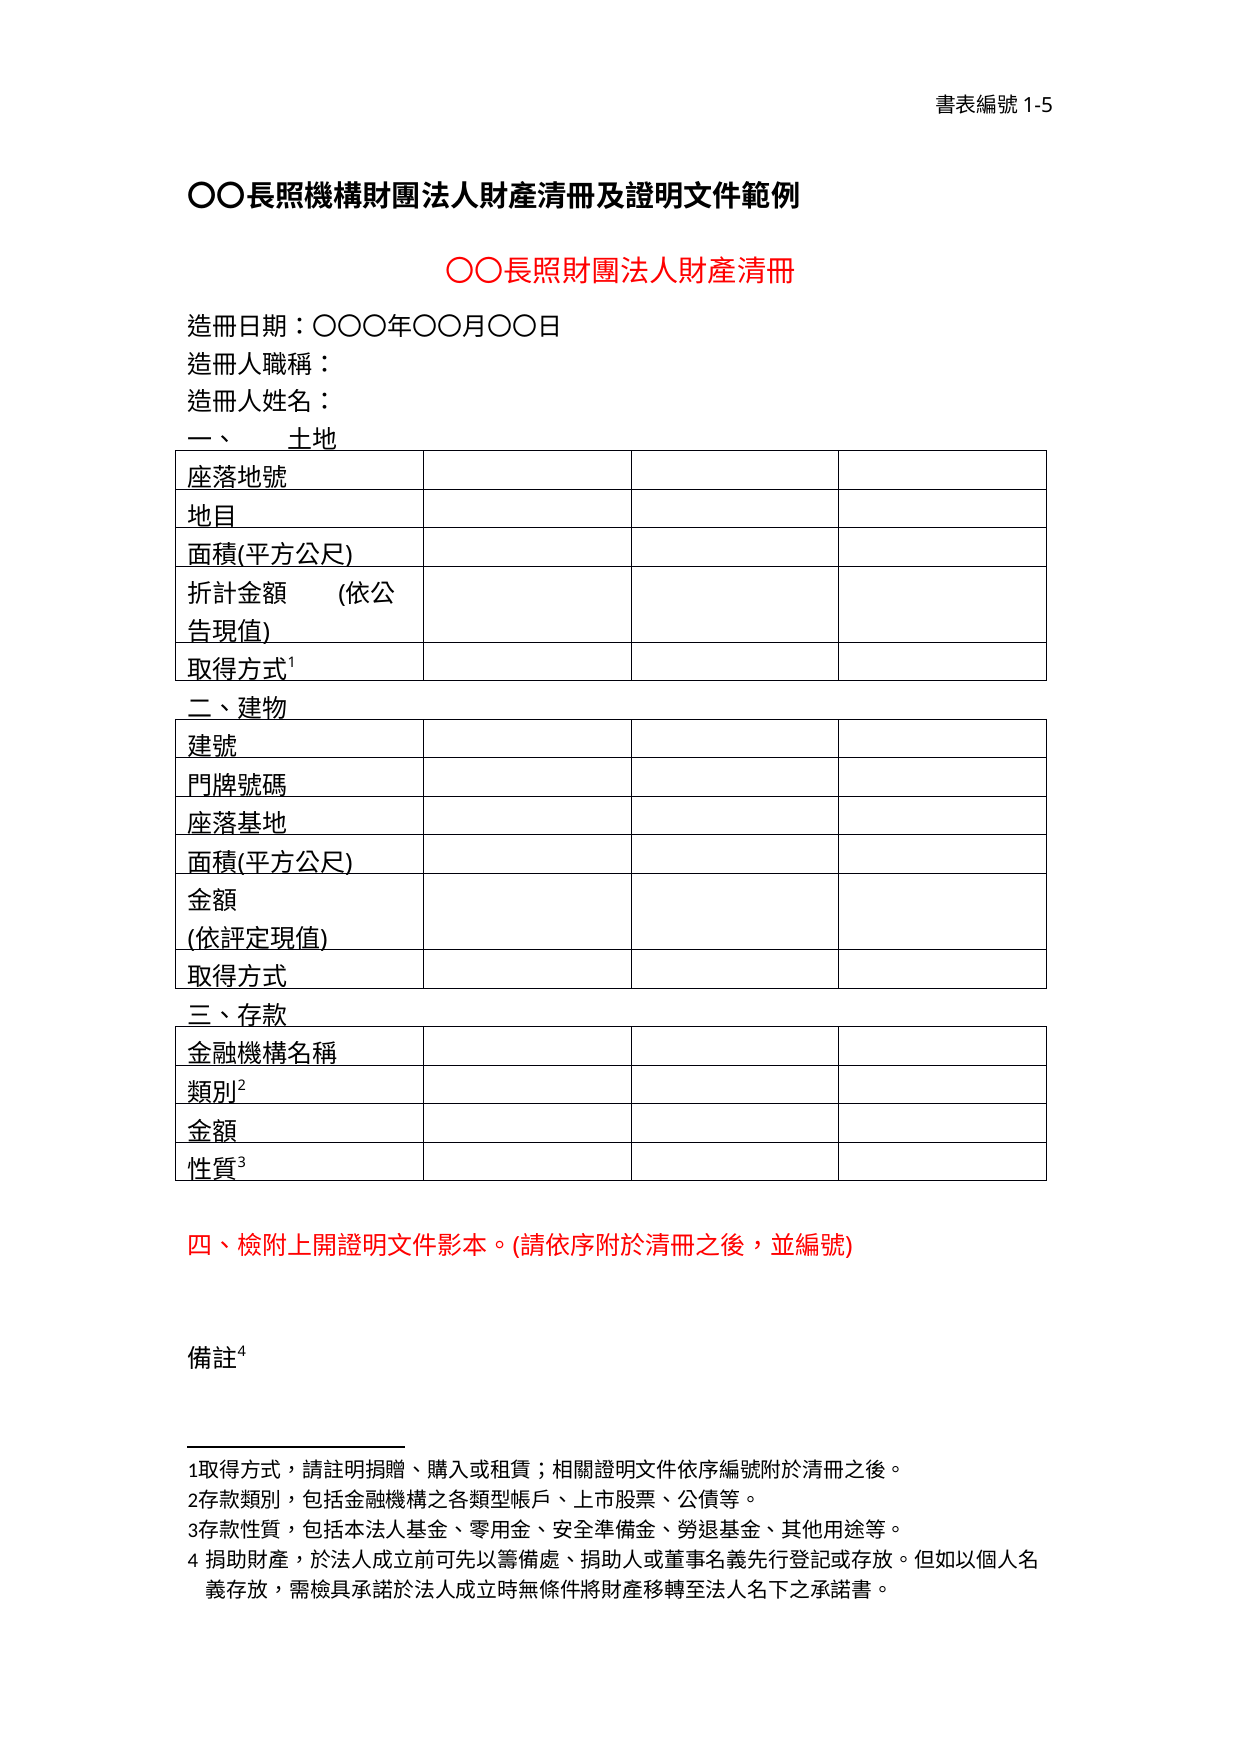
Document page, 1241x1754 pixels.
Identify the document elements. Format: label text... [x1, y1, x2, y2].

text 造冊人姓名： [187, 375, 1053, 412]
table_cell [424, 567, 631, 642]
table_cell 類別 [176, 1066, 423, 1103]
table_cell [424, 758, 631, 796]
text 〇〇長照機構財團法人財產清冊及證明文件範例 [187, 150, 1053, 225]
table_cell [839, 567, 1046, 642]
table_cell [632, 835, 838, 873]
table_cell 性質 [176, 1143, 423, 1180]
table_header [632, 1027, 838, 1064]
table_cell [632, 797, 838, 834]
table_cell [839, 1143, 1046, 1180]
table_cell [632, 528, 838, 566]
table_header [632, 451, 838, 488]
table_cell [839, 1066, 1046, 1103]
table_cell [424, 490, 631, 527]
table_header [424, 720, 631, 757]
table_cell [839, 1104, 1046, 1142]
table_cell [632, 1066, 838, 1103]
table_header [839, 451, 1046, 488]
table_cell [424, 528, 631, 566]
table_header [839, 720, 1046, 757]
table_header 座落地號 [176, 451, 423, 488]
table_cell [632, 758, 838, 796]
table_cell [839, 797, 1046, 834]
text 〇〇長照財團法人財產清冊 [187, 225, 1053, 300]
table_cell 地目 [176, 490, 423, 527]
table_cell [424, 1104, 631, 1142]
table_cell 折計金額 (依公告現值) [176, 567, 423, 642]
table_cell [839, 874, 1046, 949]
list 土地 [187, 412, 1053, 450]
table_cell [424, 1143, 631, 1180]
table_header [632, 720, 838, 757]
table_cell 門牌號碼 [176, 758, 423, 796]
table_header [424, 451, 631, 488]
table_cell [632, 950, 838, 987]
table_cell [632, 490, 838, 527]
table_header [424, 1027, 631, 1064]
table_cell 取得方式 [176, 950, 423, 987]
table_header [839, 1027, 1046, 1064]
table_cell [424, 874, 631, 949]
table_header 建號 [176, 720, 423, 757]
table_cell 金額 (依評定現值) [176, 874, 423, 949]
table_cell [839, 758, 1046, 796]
text 備註 [187, 1331, 1053, 1369]
table_cell [424, 797, 631, 834]
table_cell [839, 835, 1046, 873]
table_cell 面積(平方公尺) [176, 835, 423, 873]
text 造冊人職稱： [187, 337, 1053, 375]
table_cell [839, 528, 1046, 566]
table_header 金融機構名稱 [176, 1027, 423, 1064]
table_cell [424, 643, 631, 680]
table_cell [632, 1143, 838, 1180]
table_cell [424, 950, 631, 987]
table_cell [839, 950, 1046, 987]
table_cell 面積(平方公尺) [176, 528, 423, 566]
table_cell [839, 490, 1046, 527]
table_cell [632, 874, 838, 949]
table_cell [424, 1066, 631, 1103]
list 建物 [187, 681, 1053, 719]
text 捐助財產，於法人成立前可先以籌備處、捐助人或董事名義先行登記或存放。但如以個人名義存放，需檢具承諾於法人成立時無條件將財產移轉至法人名下之承諾書。 [187, 1543, 1053, 1604]
table_cell 取得方式 [176, 643, 423, 680]
table_cell [424, 835, 631, 873]
table_cell 金額 [176, 1104, 423, 1142]
table_cell [632, 643, 838, 680]
text 造冊日期：〇〇〇年〇〇月〇〇日 [187, 300, 1053, 337]
table_cell [839, 643, 1046, 680]
table_cell [632, 1104, 838, 1142]
table_cell [632, 567, 838, 642]
text 四、檢附上開證明文件影本。(請依序附於清冊之後，並編號) [187, 1219, 1053, 1256]
table_cell 座落基地 [176, 797, 423, 834]
list 存款 [187, 988, 1053, 1026]
